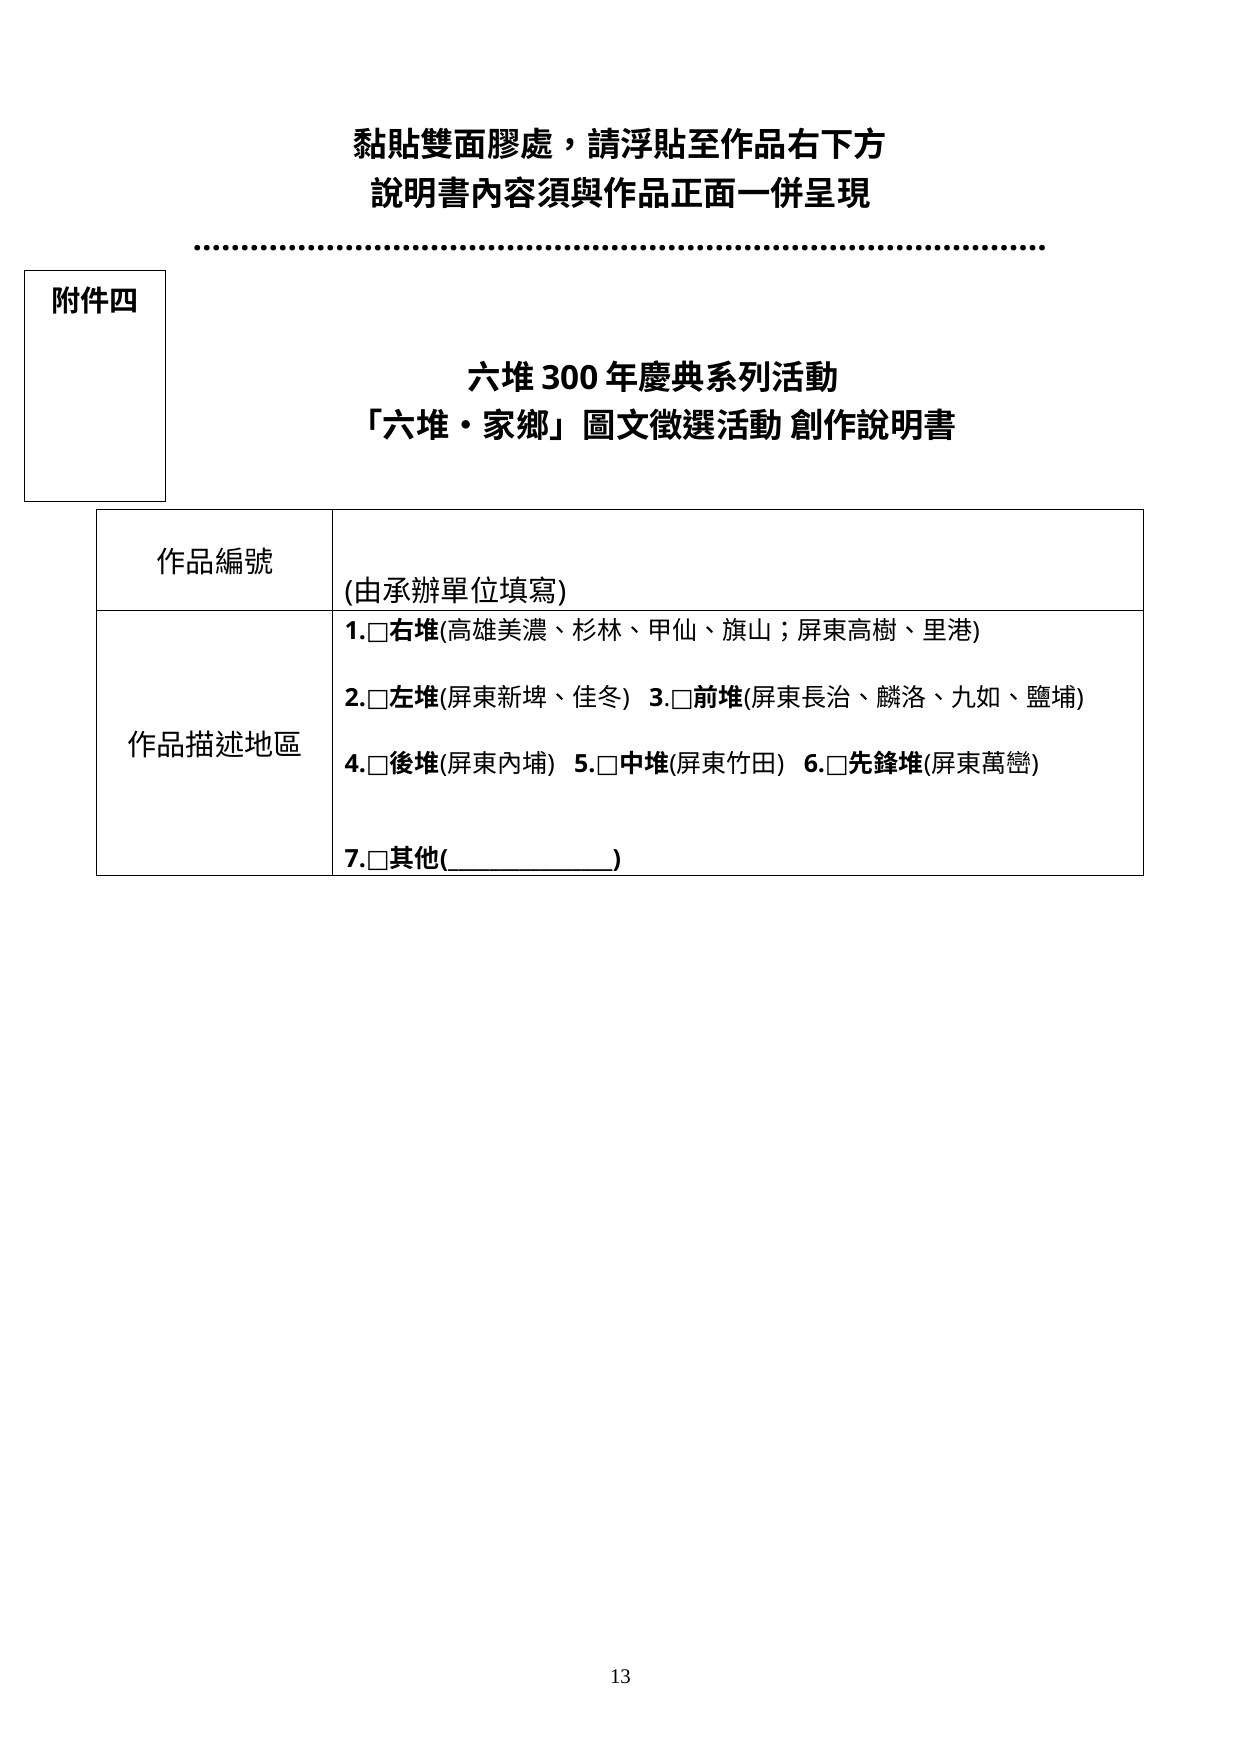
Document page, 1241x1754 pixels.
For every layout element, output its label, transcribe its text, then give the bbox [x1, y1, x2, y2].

table_header (由承辦單位填寫) [333, 510, 1143, 610]
text 附件四 [39, 277, 150, 319]
table_cell 作品描述地區 [97, 611, 332, 875]
table_cell 1.□右堆(高雄美濃、杉林、甲仙、旗山；屏東高樹、里港) 2.□左堆(屏東新埤、佳冬) 3.□前堆(屏東長治、麟洛、九如、鹽埔) 4.□後堆(屏東內埔) 5.□中堆(屏東竹田) 6.□先鋒堆(屏東萬巒) 7.□其他(________________) [333, 611, 1143, 875]
text 六堆300年慶典系列活動 [166, 351, 1122, 399]
table_header 作品編號 [97, 510, 332, 610]
text 「六堆‧家鄉」圖文徵選活動 創作說明書 [166, 399, 1122, 447]
text 黏貼雙面膠處，請浮貼至作品右下方 [118, 118, 1122, 166]
text 說明書內容須與作品正面一併呈現 [118, 166, 1122, 214]
text ……………………………………………………………………………… [118, 214, 1122, 260]
